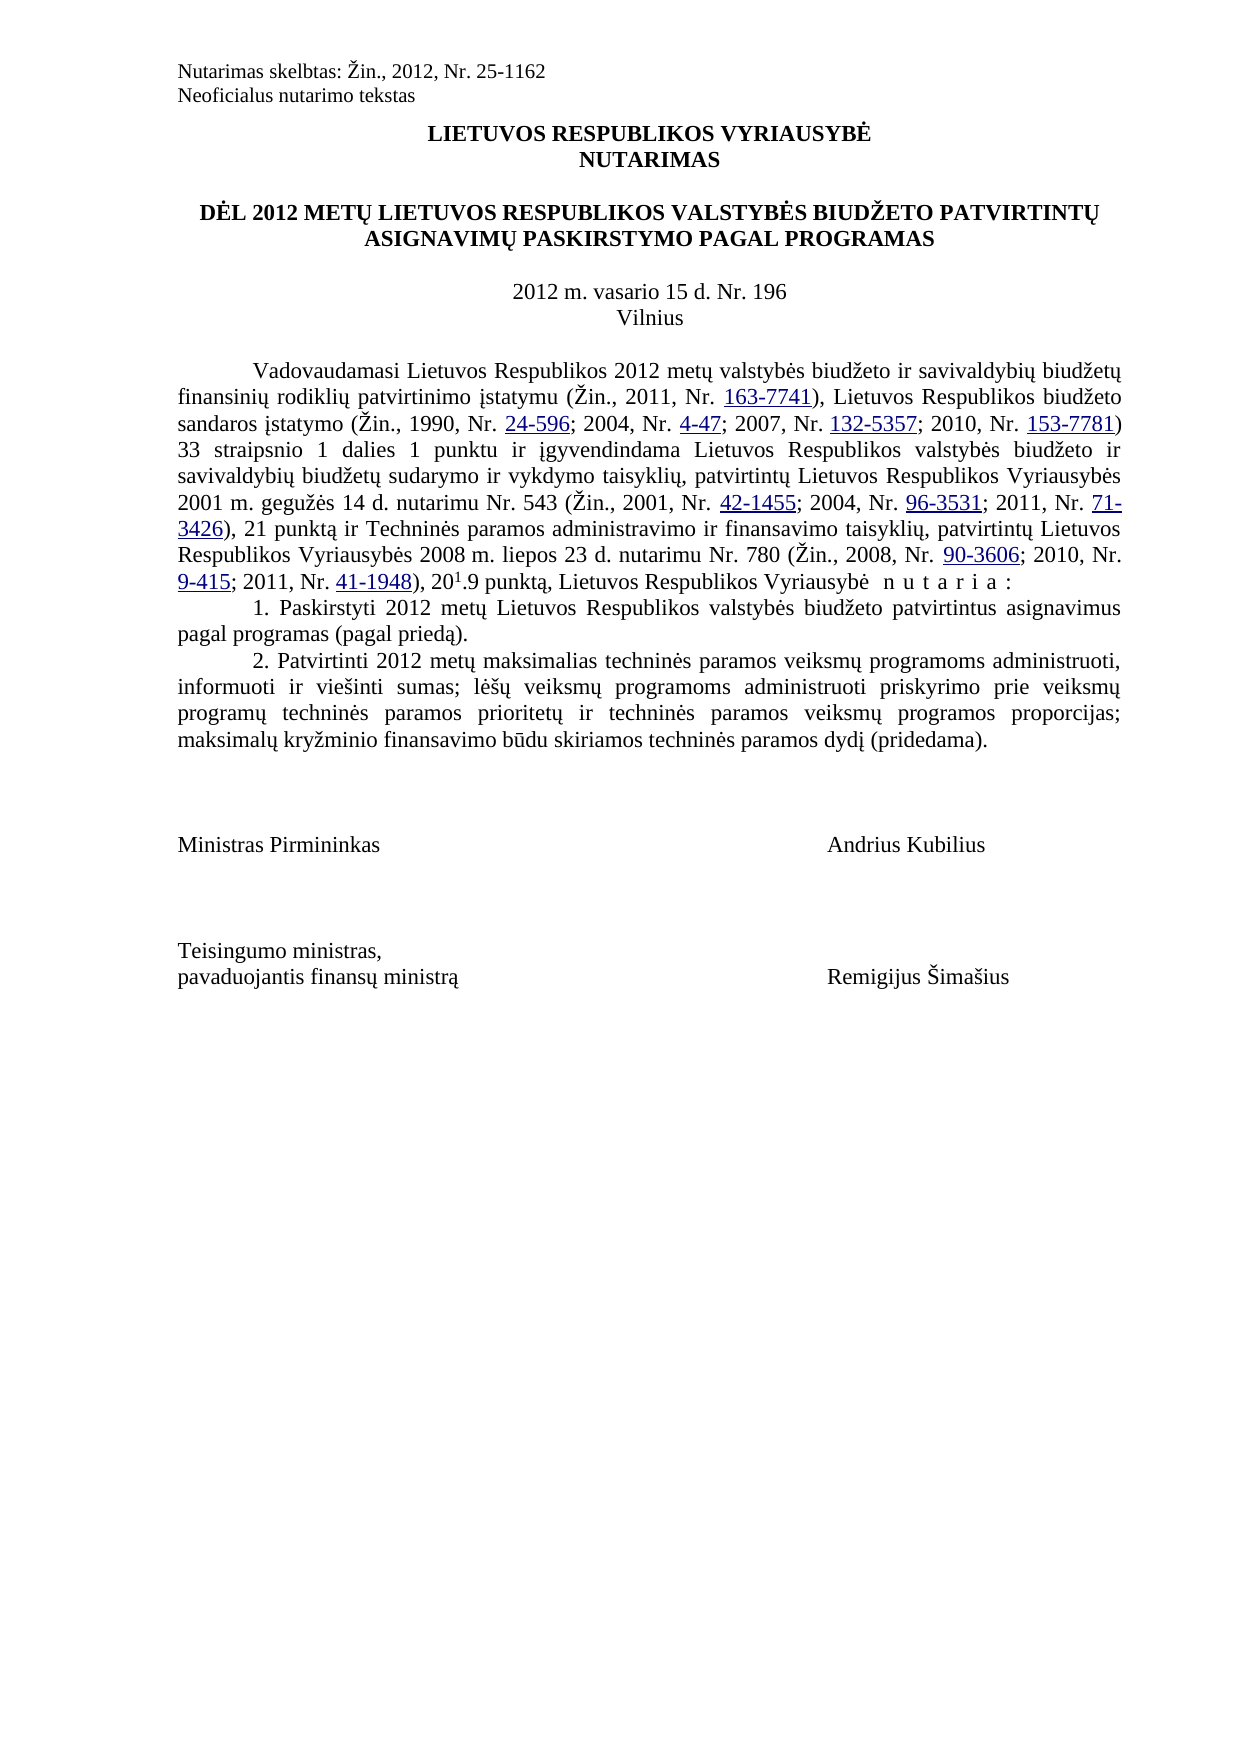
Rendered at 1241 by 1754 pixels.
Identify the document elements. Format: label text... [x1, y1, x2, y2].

text Teisingumo ministras, pavaduojantis finansų ministrą Remigijus Šimašius [177, 937, 1122, 989]
text Neoficialus nutarimo tekstas [177, 83, 1122, 107]
text 1. Paskirstyti 2012 metų Lietuvos Respublikos valstybės biudžeto patvirtintus asignavimus pagal programas (pagal priedą). [177, 594, 1122, 647]
text Vadovaudamasi Lietuvos Respublikos 2012 metų valstybės biudžeto ir savivaldybių biudžetų finansinių rodiklių patvirtinimo įstatymu (Žin., 2011, Nr. 163-7741), Lietuvos Respublikos biudžeto sandaros įstatymo (Žin., 1990, Nr. 24-596; 2004, Nr. 4-47; 2007, Nr. 132-5357; 2010, Nr. 153-7781) 33 straipsnio 1 dalies 1 punktu ir įgyvendindama Lietuvos Respublikos valstybės biudžeto ir savivaldybių biudžetų sudarymo ir vykdymo taisyklių, patvirtintų Lietuvos Respublikos Vyriausybės 2001 m. gegužės 14 d. nutarimu Nr. 543 (Žin., 2001, Nr. 42-1455; 2004, Nr. 96-3531; 2011, Nr. 71-3426), 21 punktą ir Techninės paramos administravimo ir finansavimo taisyklių, patvirtintų Lietuvos Respublikos Vyriausybės 2008 m. liepos 23 d. nutarimu Nr. 780 (Žin., 2008, Nr. 90-3606; 2010, Nr. 9-415; 2011, Nr. 41-1948), 201.9 punktą, Lietuvos Respublikos Vyriausybė nutaria: [177, 357, 1122, 594]
subtitle Lietuvos Respublikos Vyriausybė [177, 120, 1122, 146]
text 2. Patvirtinti 2012 metų maksimalias techninės paramos veiksmų programoms administruoti, informuoti ir viešinti sumas; lėšų veiksmų programoms administruoti priskyrimo prie veiksmų programų techninės paramos prioritetų ir techninės paramos veiksmų programos proporcijas; maksimalų kryžminio finansavimo būdu skiriamos techninės paramos dydį (pridedama). [177, 647, 1122, 752]
text Vilnius [177, 304, 1122, 331]
text Ministras Pirmininkas Andrius Kubilius [177, 831, 1122, 858]
text DĖL 2012 METŲ LIETUVOS RESPUBLIKOS VALSTYBĖS BIUDŽETO PATVIRTINTŲ ASIGNAVIMŲ PASKIRSTYMO PAGAL PROGRAMAS [177, 199, 1122, 251]
text nutarimas [177, 146, 1122, 172]
text Nutarimas skelbtas: Žin., 2012, Nr. 25-1162 [177, 59, 1122, 83]
text 2012 m. vasario 15 d. Nr. 196 [177, 278, 1122, 304]
